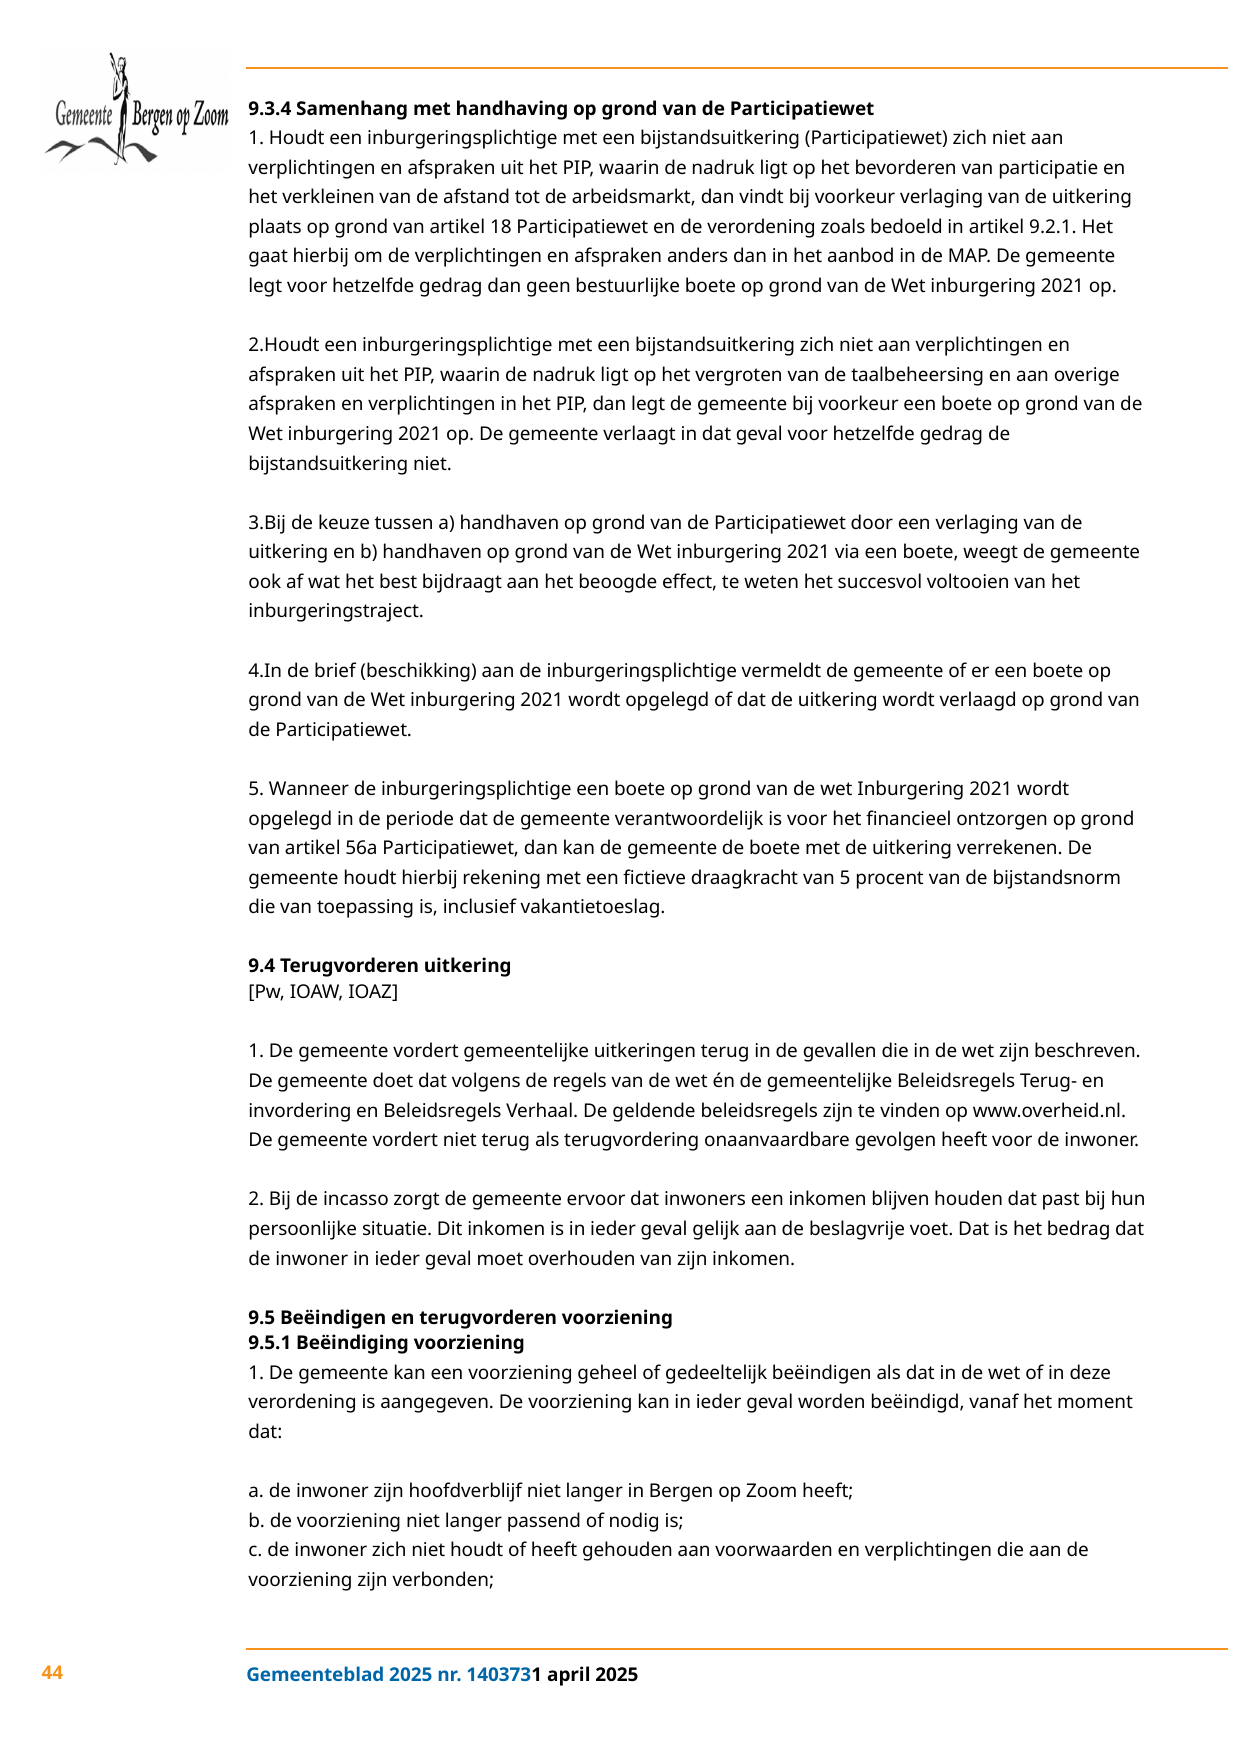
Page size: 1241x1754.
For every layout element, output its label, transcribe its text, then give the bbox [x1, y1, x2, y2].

text a. de inwoner zijn hoofdverblijf niet langer in Bergen op Zoom heeft; [248, 1477, 1152, 1503]
text 1. Houdt een inburgeringsplichtige met een bijstandsuitkering (Participatiewet) zich niet aan verplichtingen en afspraken uit het PIP, waarin de nadruk ligt op het bevorderen van participatie en het verkleinen van de afstand tot de arbeidsmarkt, dan vindt bij voorkeur verlaging van de uitkering plaats op grond van artikel 18 Participatiewet en de verordening zoals bedoeld in artikel 9.2.1. Het gaat hierbij om de verplichtingen en afspraken anders dan in het aanbod in de MAP. De gemeente legt voor hetzelfde gedrag dan geen bestuurlijke boete op grond van de Wet inburgering 2021 op. [248, 124, 1152, 298]
text 9.5 Beëindigen en terugvorderen voorziening [248, 1304, 1152, 1329]
text 3.Bij de keuze tussen a) handhaven op grond van de Participatiewet door een verlaging van de uitkering en b) handhaven op grond van de Wet inburgering 2021 via een boete, weegt de gemeente ook af wat het best bijdraagt aan het beoogde effect, te weten het succesvol voltooien van het inburgeringstraject. [248, 509, 1152, 623]
text 2.Houdt een inburgeringsplichtige met een bijstandsuitkering zich niet aan verplichtingen en afspraken uit het PIP, waarin de nadruk ligt op het vergroten van de taalbeheersing en aan overige afspraken en verplichtingen in het PIP, dan legt de gemeente bij voorkeur een boete op grond van de Wet inburgering 2021 op. De gemeente verlaagt in dat geval voor hetzelfde gedrag de bijstandsuitkering niet. [248, 331, 1152, 476]
picture [41, 47, 231, 172]
text [Pw, IOAW, IOAZ] [248, 978, 1152, 1004]
text b. de voorziening niet langer passend of nodig is; [248, 1507, 1152, 1533]
text c. de inwoner zich niet houdt of heeft gehouden aan voorwaarden en verplichtingen die aan de voorziening zijn verbonden; [248, 1537, 1152, 1592]
text 4.In de brief (beschikking) aan de inburgeringsplichtige vermeldt de gemeente of er een boete op grond van de Wet inburgering 2021 wordt opgelegd of dat de uitkering wordt verlaagd op grond van de Participatiewet. [248, 657, 1152, 742]
text 9.3.4 Samenhang met handhaving op grond van de Participatiewet [248, 95, 1152, 121]
text 9.4 Terugvorderen uitkering [248, 953, 1152, 978]
text 5. Wanneer de inburgeringsplichtige een boete op grond van de wet Inburgering 2021 wordt opgelegd in de periode dat de gemeente verantwoordelijk is voor het financieel ontzorgen op grond van artikel 56a Participatiewet, dan kan de gemeente de boete met de uitkering verrekenen. De gemeente houdt hierbij rekening met een fictieve draagkracht van 5 procent van de bijstandsnorm die van toepassing is, inclusief vakantietoeslag. [248, 775, 1152, 919]
text 9.5.1 Beëindiging voorziening [248, 1329, 1152, 1355]
text 2. Bij de incasso zorgt de gemeente ervoor dat inwoners een inkomen blijven houden dat past bij hun persoonlijke situatie. Dit inkomen is in ieder geval gelijk aan de beslagvrije voet. Dat is het bedrag dat de inwoner in ieder geval moet overhouden van zijn inkomen. [248, 1186, 1152, 1270]
text 1. De gemeente kan een voorziening geheel of gedeeltelijk beëindigen als dat in de wet of in deze verordening is aangegeven. De voorziening kan in ieder geval worden beëindigd, vanaf het moment dat: [248, 1359, 1152, 1444]
text 1. De gemeente vordert gemeentelijke uitkeringen terug in de gevallen die in de wet zijn beschreven. De gemeente doet dat volgens de regels van de wet én de gemeentelijke Beleidsregels Terug- en invordering en Beleidsregels Verhaal. De geldende beleidsregels zijn te vinden op www.overheid.nl. De gemeente vordert niet terug als terugvordering onaanvaardbare gevolgen heeft voor de inwoner. [248, 1038, 1152, 1152]
